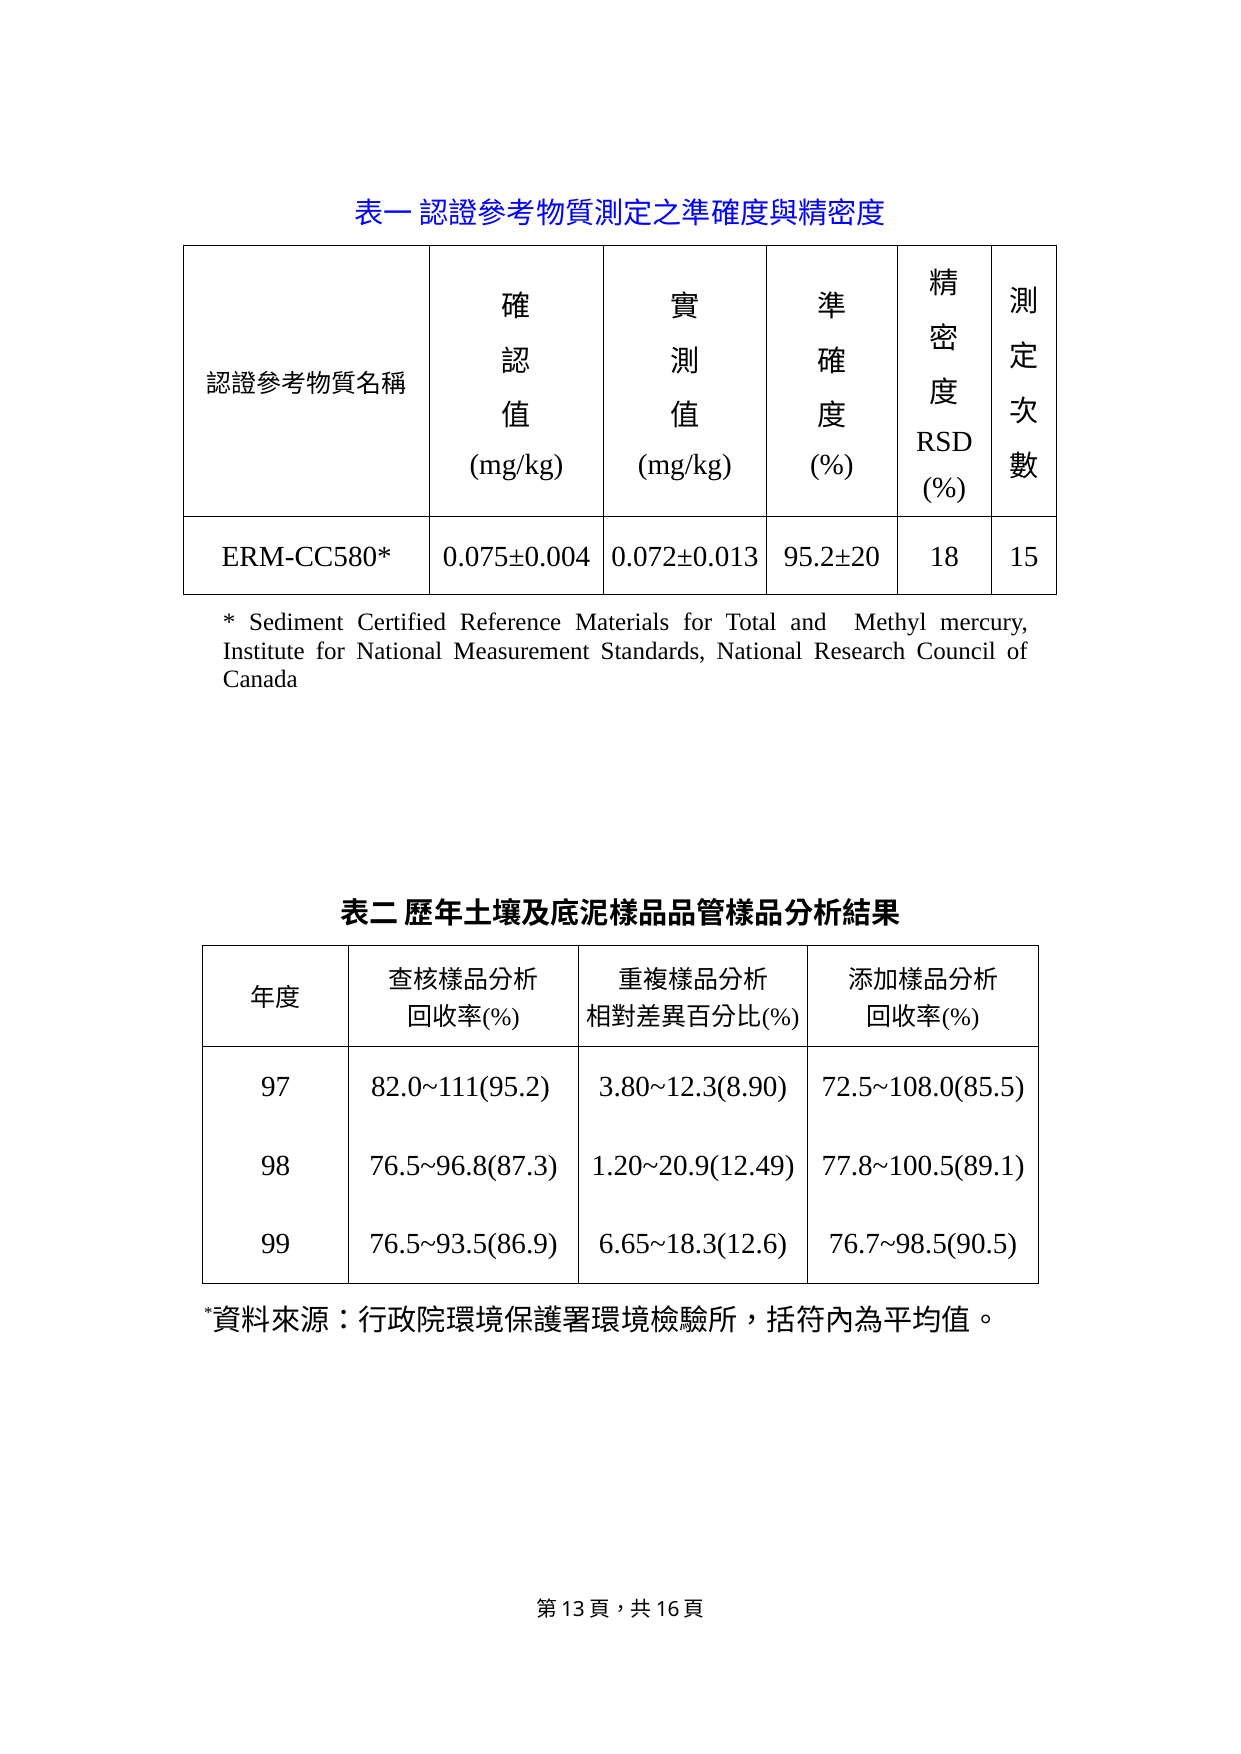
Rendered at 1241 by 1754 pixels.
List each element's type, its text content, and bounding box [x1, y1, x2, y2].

table_cell 82.0~111(95.2) [349, 1047, 578, 1125]
text 表二 歷年土壤及底泥樣品品管樣品分析結果 [148, 890, 1092, 932]
table_cell 3.80~12.3(8.90) [579, 1047, 807, 1125]
table_cell 77.8~100.5(89.1) [808, 1125, 1038, 1204]
table_header 實 測 值 (mg/kg) [604, 246, 766, 516]
table_cell 18 [898, 517, 991, 593]
table_header 添加樣品分析 回收率(%) [808, 946, 1038, 1046]
table_header 確 認 值 (mg/kg) [430, 246, 603, 516]
table_header 認證參考物質名稱 [184, 246, 429, 516]
table_cell 76.5~96.8(87.3) [349, 1125, 578, 1204]
text 表一 認證參考物質測定之準確度與精密度 [148, 190, 1092, 232]
table_cell 98 [203, 1125, 348, 1204]
table_header 重複樣品分析 相對差異百分比(%) [579, 946, 807, 1046]
table_cell 76.7~98.5(90.5) [808, 1204, 1038, 1282]
table_cell 95.2±20 [767, 517, 897, 593]
table_cell 99 [203, 1204, 348, 1282]
table_header 查核樣品分析 回收率(%) [349, 946, 578, 1046]
text *資料來源：行政院環境保護署環境檢驗所，括符內為平均值。 [204, 1296, 1092, 1338]
table_cell 0.072±0.013 [604, 517, 766, 593]
table_header 年度 [203, 946, 348, 1046]
table_cell 72.5~108.0(85.5) [808, 1047, 1038, 1125]
table_cell ERM-CC580* [184, 517, 429, 593]
table_header 準 確 度 (%) [767, 246, 897, 516]
table_header 精 密 度 RSD (%) [898, 246, 991, 516]
table_cell 15 [992, 517, 1056, 593]
subtitle * Sediment Certified Reference Materials for Total and Methyl mercury, Institute for National Measurement Standards, National Research Council of Canada [223, 607, 1029, 693]
table_cell 0.075±0.004 [430, 517, 603, 593]
table_cell 6.65~18.3(12.6) [579, 1204, 807, 1282]
table_header 測 定 次 數 [992, 246, 1056, 516]
table_cell 76.5~93.5(86.9) [349, 1204, 578, 1282]
table_cell 97 [203, 1047, 348, 1125]
table_cell 1.20~20.9(12.49) [579, 1125, 807, 1204]
